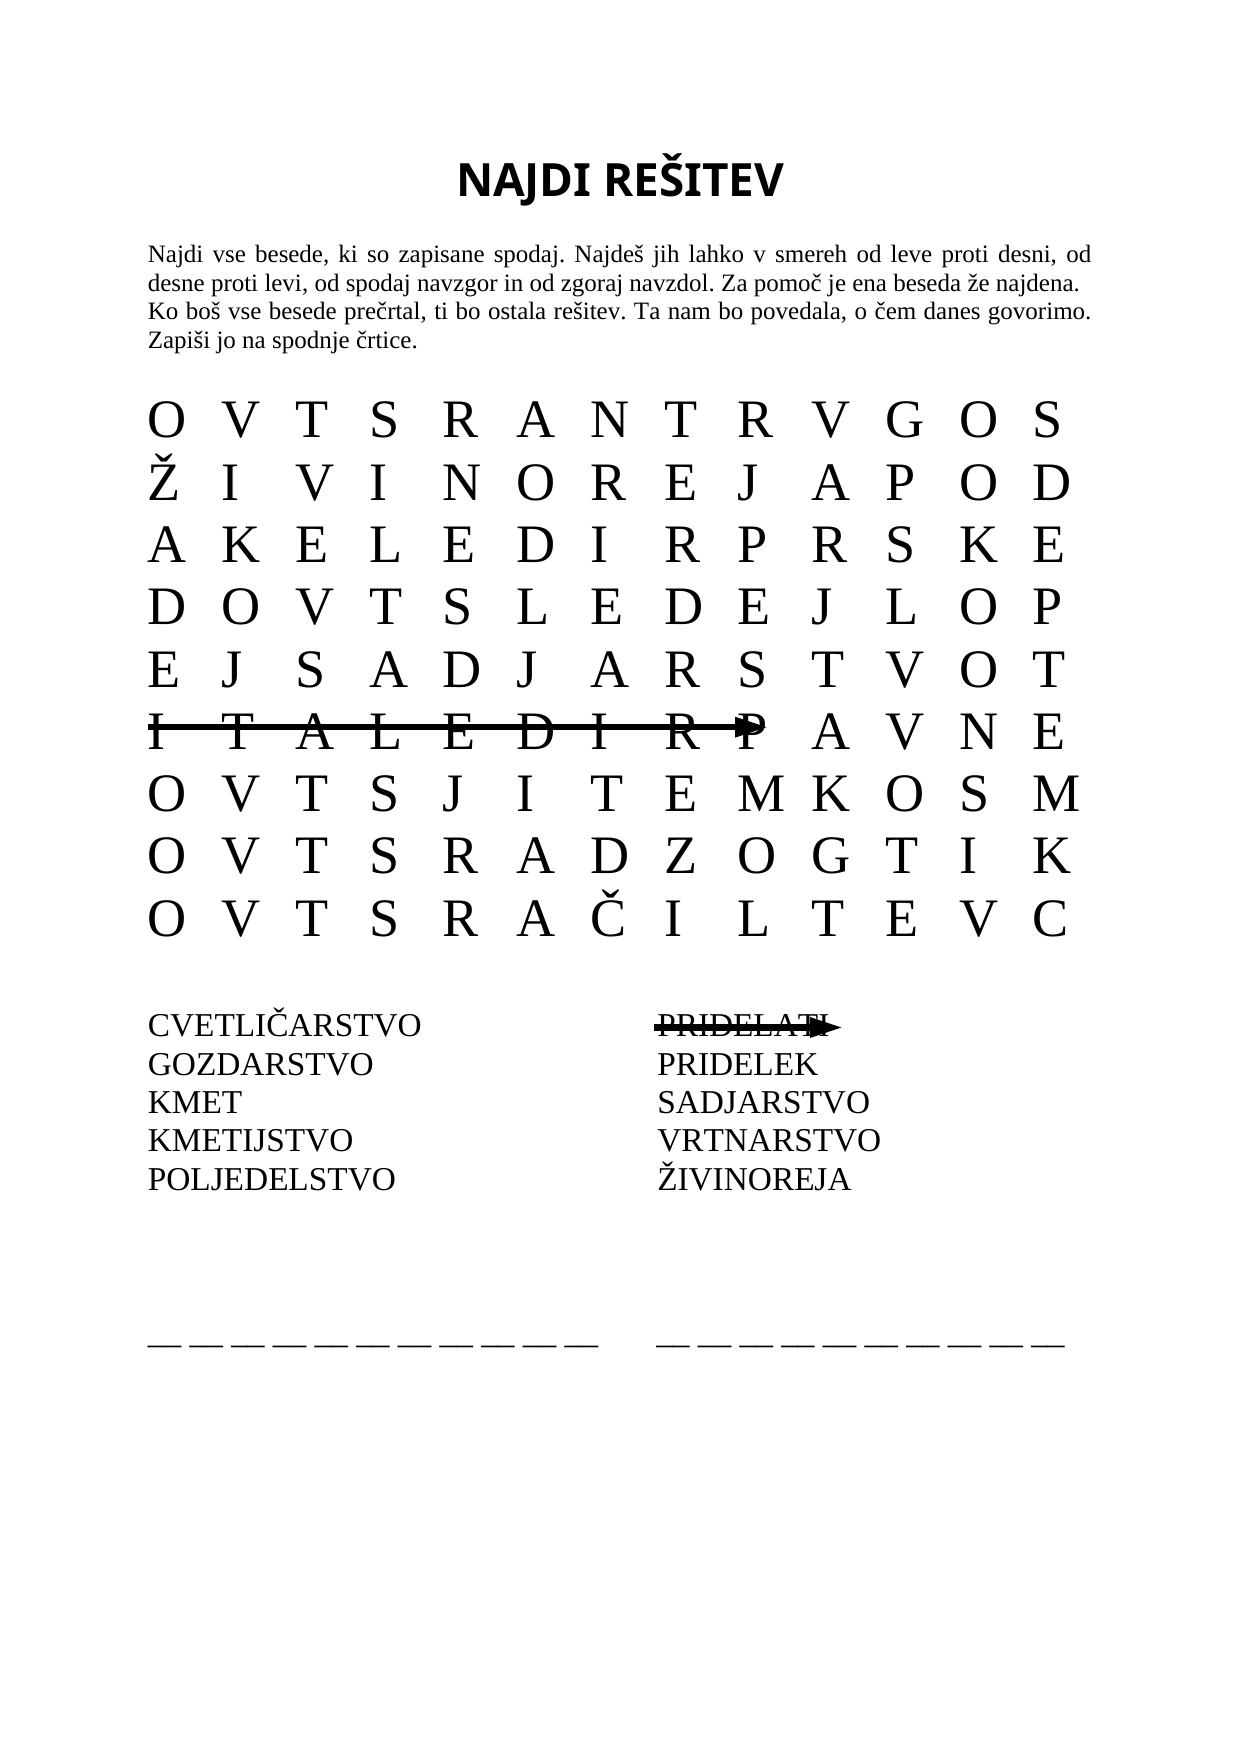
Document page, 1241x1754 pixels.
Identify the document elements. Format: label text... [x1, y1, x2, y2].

text A K E L E D I R P R S K E [148, 512, 1092, 574]
text O V T S R A Č I L T E V C [148, 886, 1092, 948]
text I T A L E D I R P A V N E [148, 699, 1092, 761]
text E J S A D J A R S T V O T [148, 637, 1092, 699]
text KMET [148, 1082, 583, 1121]
text __ __ __ __ __ __ __ __ __ __ __ __ __ __ __ __ __ __ __ __ __ [148, 1312, 1092, 1351]
text O V T S R A D Z O G T I K [148, 823, 1092, 886]
text NAJDI REŠITEV [148, 148, 1092, 210]
text POLJEDELSTVO [148, 1159, 583, 1197]
text SADJARSTVO [657, 1082, 1092, 1121]
text Ko boš vse besede prečrtal, ti bo ostala rešitev. Ta nam bo povedala, o čem danes govorimo. Zapiši jo na spodnje črtice. [148, 296, 1092, 354]
text PRIDELEK [657, 1044, 1092, 1082]
text KMETIJSTVO [148, 1121, 583, 1159]
text D O V T S L E D E J L O P [148, 574, 1092, 637]
text O V T S J I T E M K O S M [148, 761, 1092, 823]
text O V T S R A N T R V G O S [148, 387, 1092, 450]
text Najdi vse besede, ki so zapisane spodaj. Najdeš jih lahko v smereh od leve proti desni, od desne proti levi, od spodaj navzgor in od zgoraj navzdol. Za pomoč je ena beseda že najdena. [148, 239, 1092, 296]
text CVETLIČARSTVO [148, 1006, 583, 1044]
text Ž I V I N O R E J A P O D [148, 450, 1092, 512]
text VRTNARSTVO [657, 1121, 1092, 1159]
text ŽIVINOREJA [657, 1159, 1092, 1197]
text GOZDARSTVO [148, 1044, 583, 1082]
text PRIDELATI [657, 1006, 1092, 1044]
